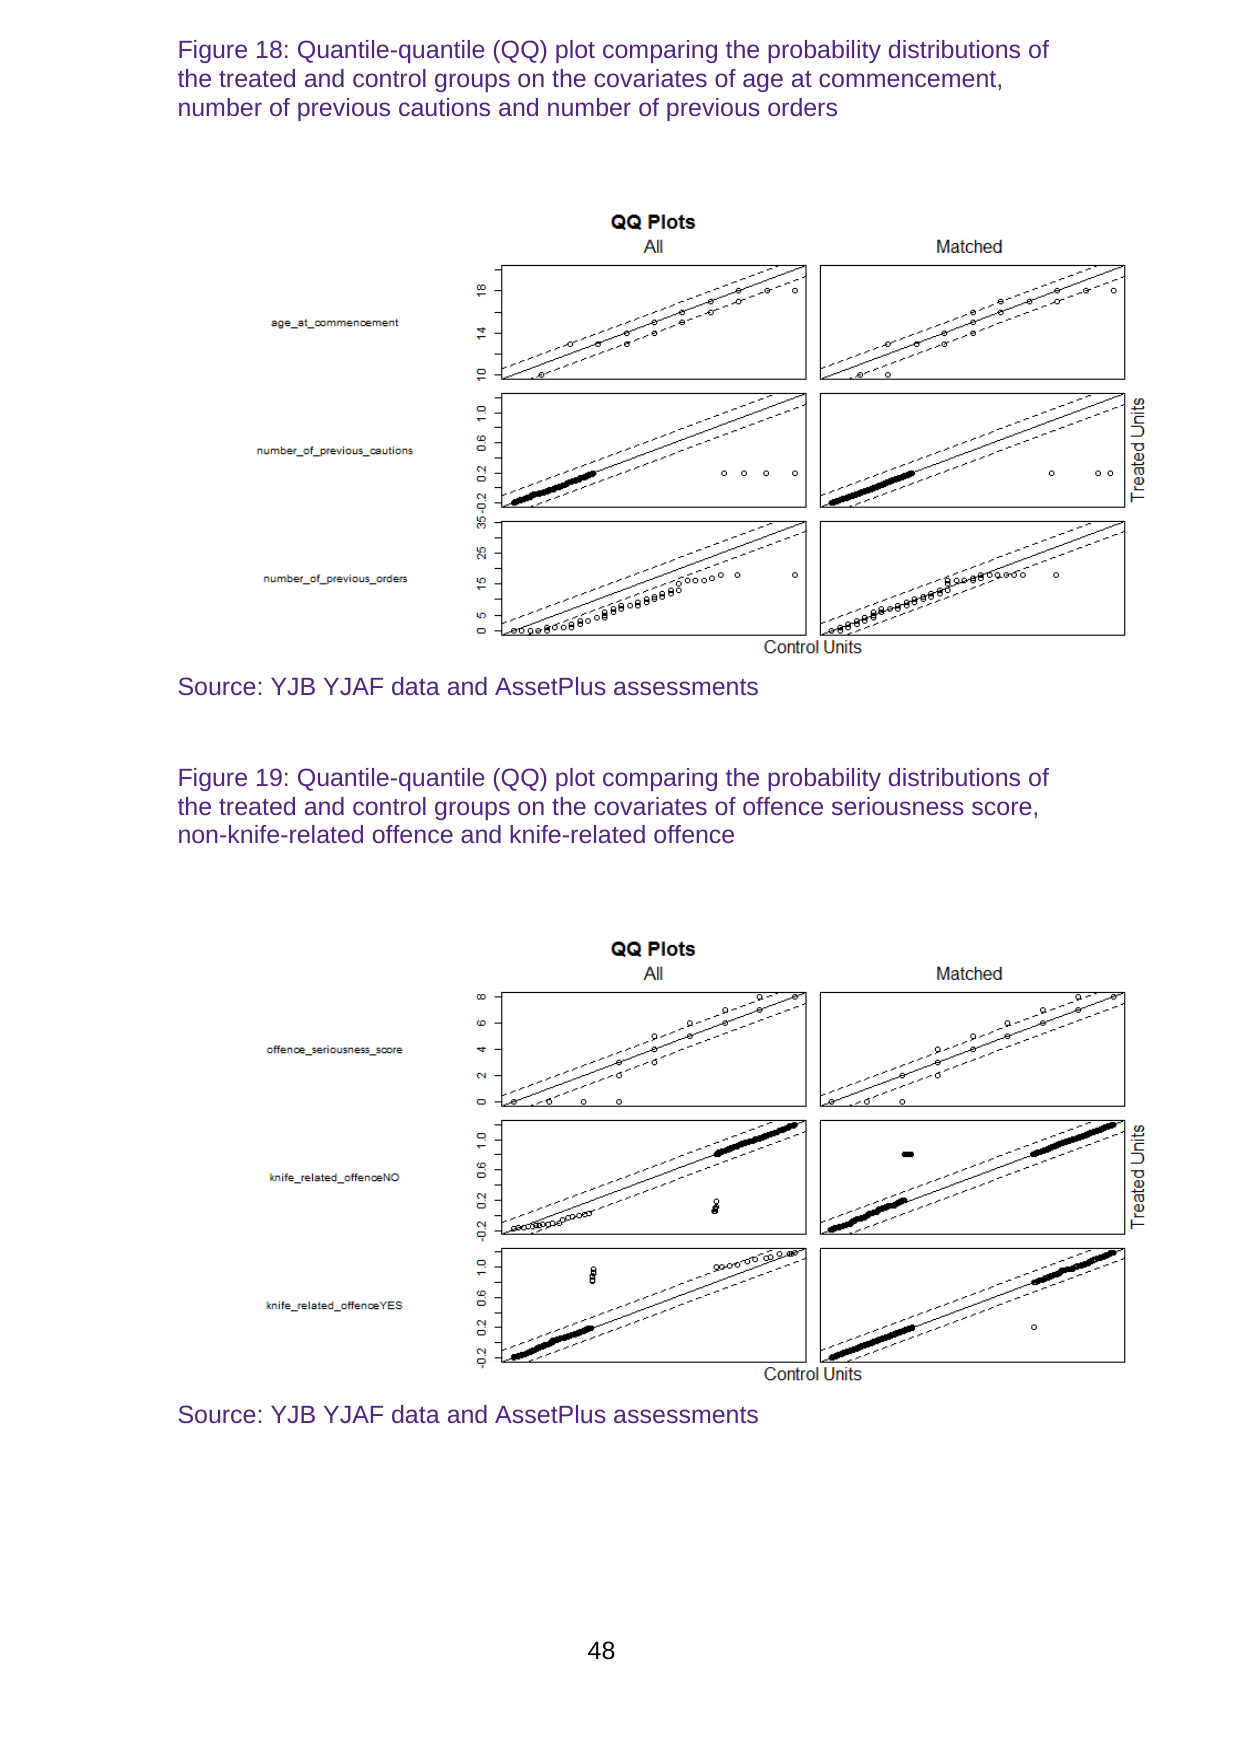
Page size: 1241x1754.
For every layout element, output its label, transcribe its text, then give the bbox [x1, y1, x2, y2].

text Source: YJB YJAF data and AssetPlus assessments [177, 673, 1063, 701]
text Source: YJB YJAF data and AssetPlus assessments [177, 1400, 1063, 1428]
text [177, 184, 1063, 207]
text Figure 19: Quantile-quantile (QQ) plot comparing the probability distributions of the treated and control groups on the covariates of offence seriousness score, non-knife-related offence and knife-related offence [177, 763, 1063, 849]
text [177, 911, 1063, 934]
text Figure 18: Quantile-quantile (QQ) plot comparing the probability distributions of the treated and control groups on the covariates of age at commencement, number of previous cautions and number of previous orders [177, 35, 1063, 122]
